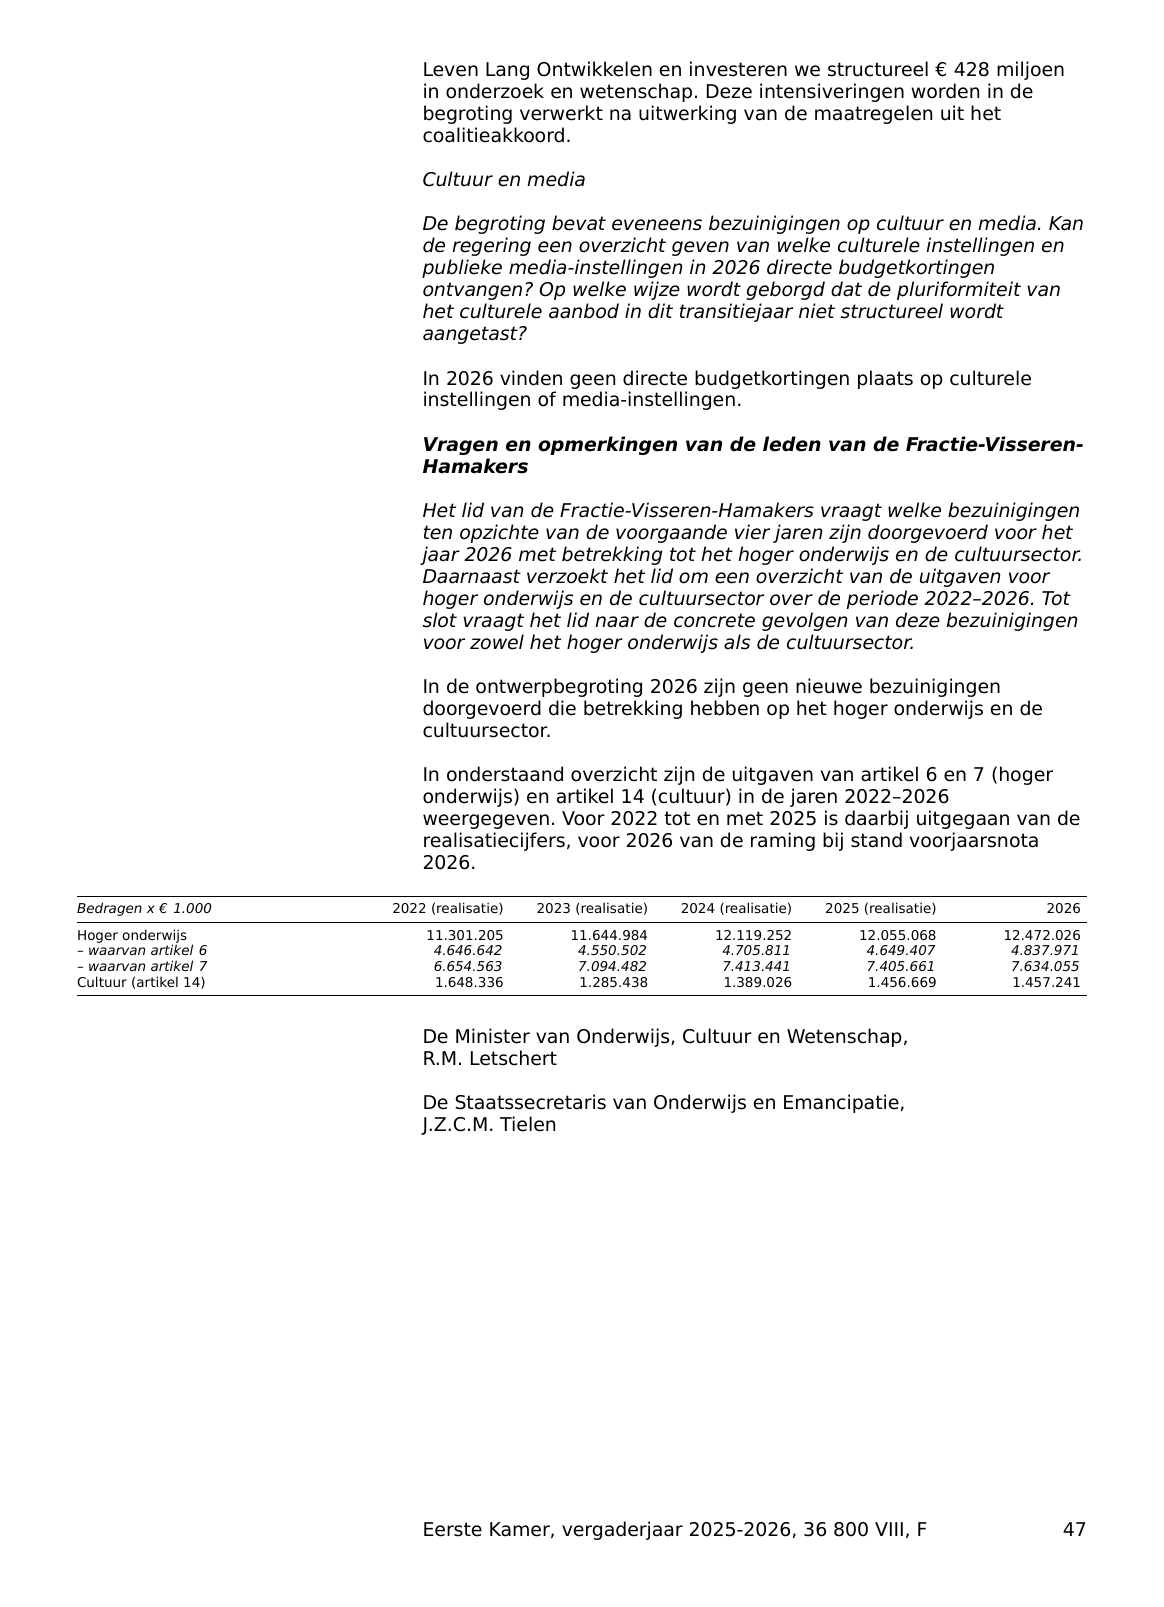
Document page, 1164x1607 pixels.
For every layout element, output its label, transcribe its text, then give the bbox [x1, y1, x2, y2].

table_cell 4.550.502 [510, 943, 654, 959]
table_cell 11.301.205 [365, 923, 509, 943]
table_cell 1.389.026 [654, 975, 798, 995]
table_cell 12.055.068 [798, 923, 942, 943]
table_cell 7.405.661 [798, 959, 942, 975]
text Leven Lang Ontwikkelen en investeren we structureel € 428 miljoen in onderzoek en wetenschap. Deze intensiveringen worden in de begroting verwerkt na uitwerking van de maatregelen uit het coalitieakkoord. [422, 59, 1087, 147]
subtitle Vragen en opmerkingen van de leden van de Fractie-Visseren-Hamakers [422, 433, 1087, 477]
table_cell Cultuur (artikel 14) [77, 975, 365, 995]
text In de ontwerpbegroting 2026 zijn geen nieuwe bezuinigingen doorgevoerd die betrekking hebben op het hoger onderwijs en de cultuursector. [422, 676, 1087, 742]
text De Staatssecretaris van Onderwijs en Emancipatie, J.Z.C.M. Tielen [422, 1092, 1087, 1136]
table_cell 4.837.971 [942, 943, 1087, 959]
table_cell 6.654.563 [365, 959, 509, 975]
table_header 2023 (realisatie) [510, 897, 654, 922]
table_header 2025 (realisatie) [798, 897, 942, 922]
table_cell 1.457.241 [942, 975, 1087, 995]
table_cell 7.634.055 [942, 959, 1087, 975]
table_cell 12.119.252 [654, 923, 798, 943]
subtitle Cultuur en media [422, 169, 1087, 191]
table_cell 4.705.811 [654, 943, 798, 959]
table_header 2026 [942, 897, 1087, 922]
text De begroting bevat eveneens bezuinigingen op cultuur en media. Kan de regering een overzicht geven van welke culturele instellingen en publieke media-instellingen in 2026 directe budgetkortingen ontvangen? Op welke wijze wordt geborgd dat de pluriformiteit van het culturele aanbod in dit transitiejaar niet structureel wordt aangetast? [422, 213, 1087, 345]
table_cell 1.456.669 [798, 975, 942, 995]
text Het lid van de Fractie-Visseren-Hamakers vraagt welke bezuinigingen ten opzichte van de voorgaande vier jaren zijn doorgevoerd voor het jaar 2026 met betrekking tot het hoger onderwijs en de cultuursector. Daarnaast verzoekt het lid om een overzicht van de uitgaven voor hoger onderwijs en de cultuursector over de periode 2022–2026. Tot slot vraagt het lid naar de concrete gevolgen van deze bezuinigingen voor zowel het hoger onderwijs als de cultuursector. [422, 500, 1087, 653]
table_header 2022 (realisatie) [365, 897, 509, 922]
table_cell 7.094.482 [510, 959, 654, 975]
table_cell – waarvan artikel 6 [77, 943, 365, 959]
table_cell Hoger onderwijs [77, 923, 365, 943]
table_cell 4.646.642 [365, 943, 509, 959]
table_cell – waarvan artikel 7 [77, 959, 365, 975]
table_cell 1.285.438 [510, 975, 654, 995]
table_cell 12.472.026 [942, 923, 1087, 943]
text In onderstaand overzicht zijn de uitgaven van artikel 6 en 7 (hoger onderwijs) en artikel 14 (cultuur) in de jaren 2022–2026 weergegeven. Voor 2022 tot en met 2025 is daarbij uitgegaan van de realisatiecijfers, voor 2026 van de raming bij stand voorjaarsnota 2026. [422, 764, 1087, 874]
table_header 2024 (realisatie) [654, 897, 798, 922]
text In 2026 vinden geen directe budgetkortingen plaats op culturele instellingen of media-instellingen. [422, 367, 1087, 411]
table_cell 7.413.441 [654, 959, 798, 975]
table_cell 11.644.984 [510, 923, 654, 943]
table_header Bedragen x € 1.000 [77, 897, 365, 922]
text De Minister van Onderwijs, Cultuur en Wetenschap, R.M. Letschert [422, 1026, 1087, 1070]
table_cell 4.649.407 [798, 943, 942, 959]
table_cell 1.648.336 [365, 975, 509, 995]
